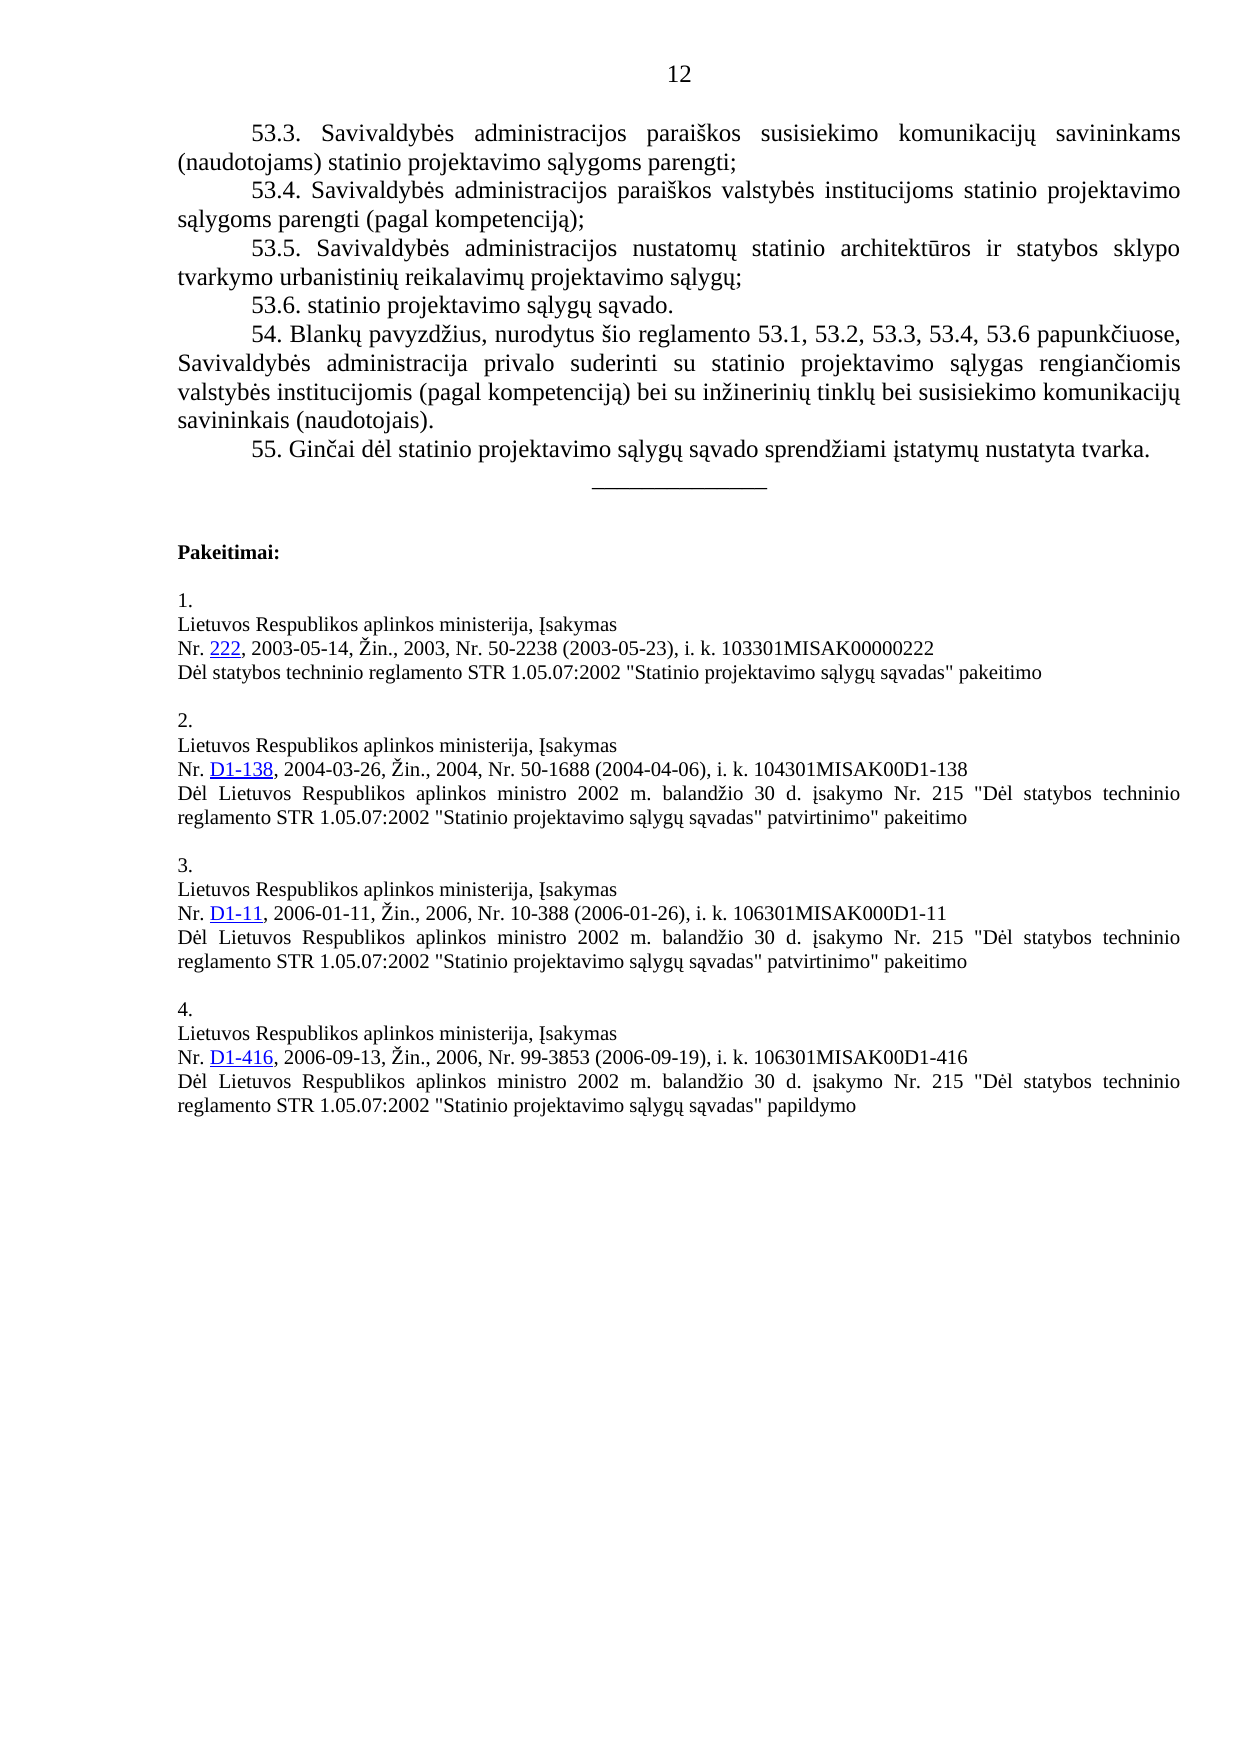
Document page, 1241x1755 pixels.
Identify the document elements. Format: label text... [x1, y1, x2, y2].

text 53.3. Savivaldybės administracijos paraiškos susisiekimo komunikacijų savininkams (naudotojams) statinio projektavimo sąlygoms parengti; [177, 118, 1181, 176]
text Dėl Lietuvos Respublikos aplinkos ministro 2002 m. balandžio 30 d. įsakymo Nr. 215 "Dėl statybos techninio reglamento STR 1.05.07:2002 "Statinio projektavimo sąlygų sąvadas" papildymo [177, 1069, 1181, 1117]
text 53.6. statinio projektavimo sąlygų sąvado. [177, 291, 1181, 319]
text Dėl statybos techninio reglamento STR 1.05.07:2002 "Statinio projektavimo sąlygų sąvadas" pakeitimo [177, 660, 1181, 684]
text ______________ [177, 463, 1181, 492]
text Lietuvos Respublikos aplinkos ministerija, Įsakymas [177, 1021, 1181, 1045]
text Dėl Lietuvos Respublikos aplinkos ministro 2002 m. balandžio 30 d. įsakymo Nr. 215 "Dėl statybos techninio reglamento STR 1.05.07:2002 "Statinio projektavimo sąlygų sąvadas" patvirtinimo" pakeitimo [177, 925, 1181, 973]
text Nr. D1-11, 2006-01-11, Žin., 2006, Nr. 10-388 (2006-01-26), i. k. 106301MISAK000D1-11 [177, 901, 1181, 925]
text Nr. D1-138, 2004-03-26, Žin., 2004, Nr. 50-1688 (2004-04-06), i. k. 104301MISAK00D1-138 [177, 757, 1181, 781]
text 4. [177, 997, 1181, 1021]
text 3. [177, 853, 1181, 877]
text 55. Ginčai dėl statinio projektavimo sąlygų sąvado sprendžiami įstatymų nustatyta tvarka. [177, 434, 1181, 463]
text 53.5. Savivaldybės administracijos nustatomų statinio architektūros ir statybos sklypo tvarkymo urbanistinių reikalavimų projektavimo sąlygų; [177, 233, 1181, 291]
text Pakeitimai: [177, 540, 1181, 564]
text 1. [177, 588, 1181, 612]
text Lietuvos Respublikos aplinkos ministerija, Įsakymas [177, 612, 1181, 636]
text Lietuvos Respublikos aplinkos ministerija, Įsakymas [177, 732, 1181, 757]
text 53.4. Savivaldybės administracijos paraiškos valstybės institucijoms statinio projektavimo sąlygoms parengti (pagal kompetenciją); [177, 176, 1181, 233]
text Nr. 222, 2003-05-14, Žin., 2003, Nr. 50-2238 (2003-05-23), i. k. 103301MISAK00000222 [177, 636, 1181, 660]
text Lietuvos Respublikos aplinkos ministerija, Įsakymas [177, 877, 1181, 901]
text Nr. D1-416, 2006-09-13, Žin., 2006, Nr. 99-3853 (2006-09-19), i. k. 106301MISAK00D1-416 [177, 1045, 1181, 1069]
text 2. [177, 708, 1181, 732]
text Dėl Lietuvos Respublikos aplinkos ministro 2002 m. balandžio 30 d. įsakymo Nr. 215 "Dėl statybos techninio reglamento STR 1.05.07:2002 "Statinio projektavimo sąlygų sąvadas" patvirtinimo" pakeitimo [177, 781, 1181, 829]
text 54. Blankų pavyzdžius, nurodytus šio reglamento 53.1, 53.2, 53.3, 53.4, 53.6 papunkčiuose, Savivaldybės administracija privalo suderinti su statinio projektavimo sąlygas rengiančiomis valstybės institucijomis (pagal kompetenciją) bei su inžinerinių tinklų bei susisiekimo komunikacijų savininkais (naudotojais). [177, 319, 1181, 434]
